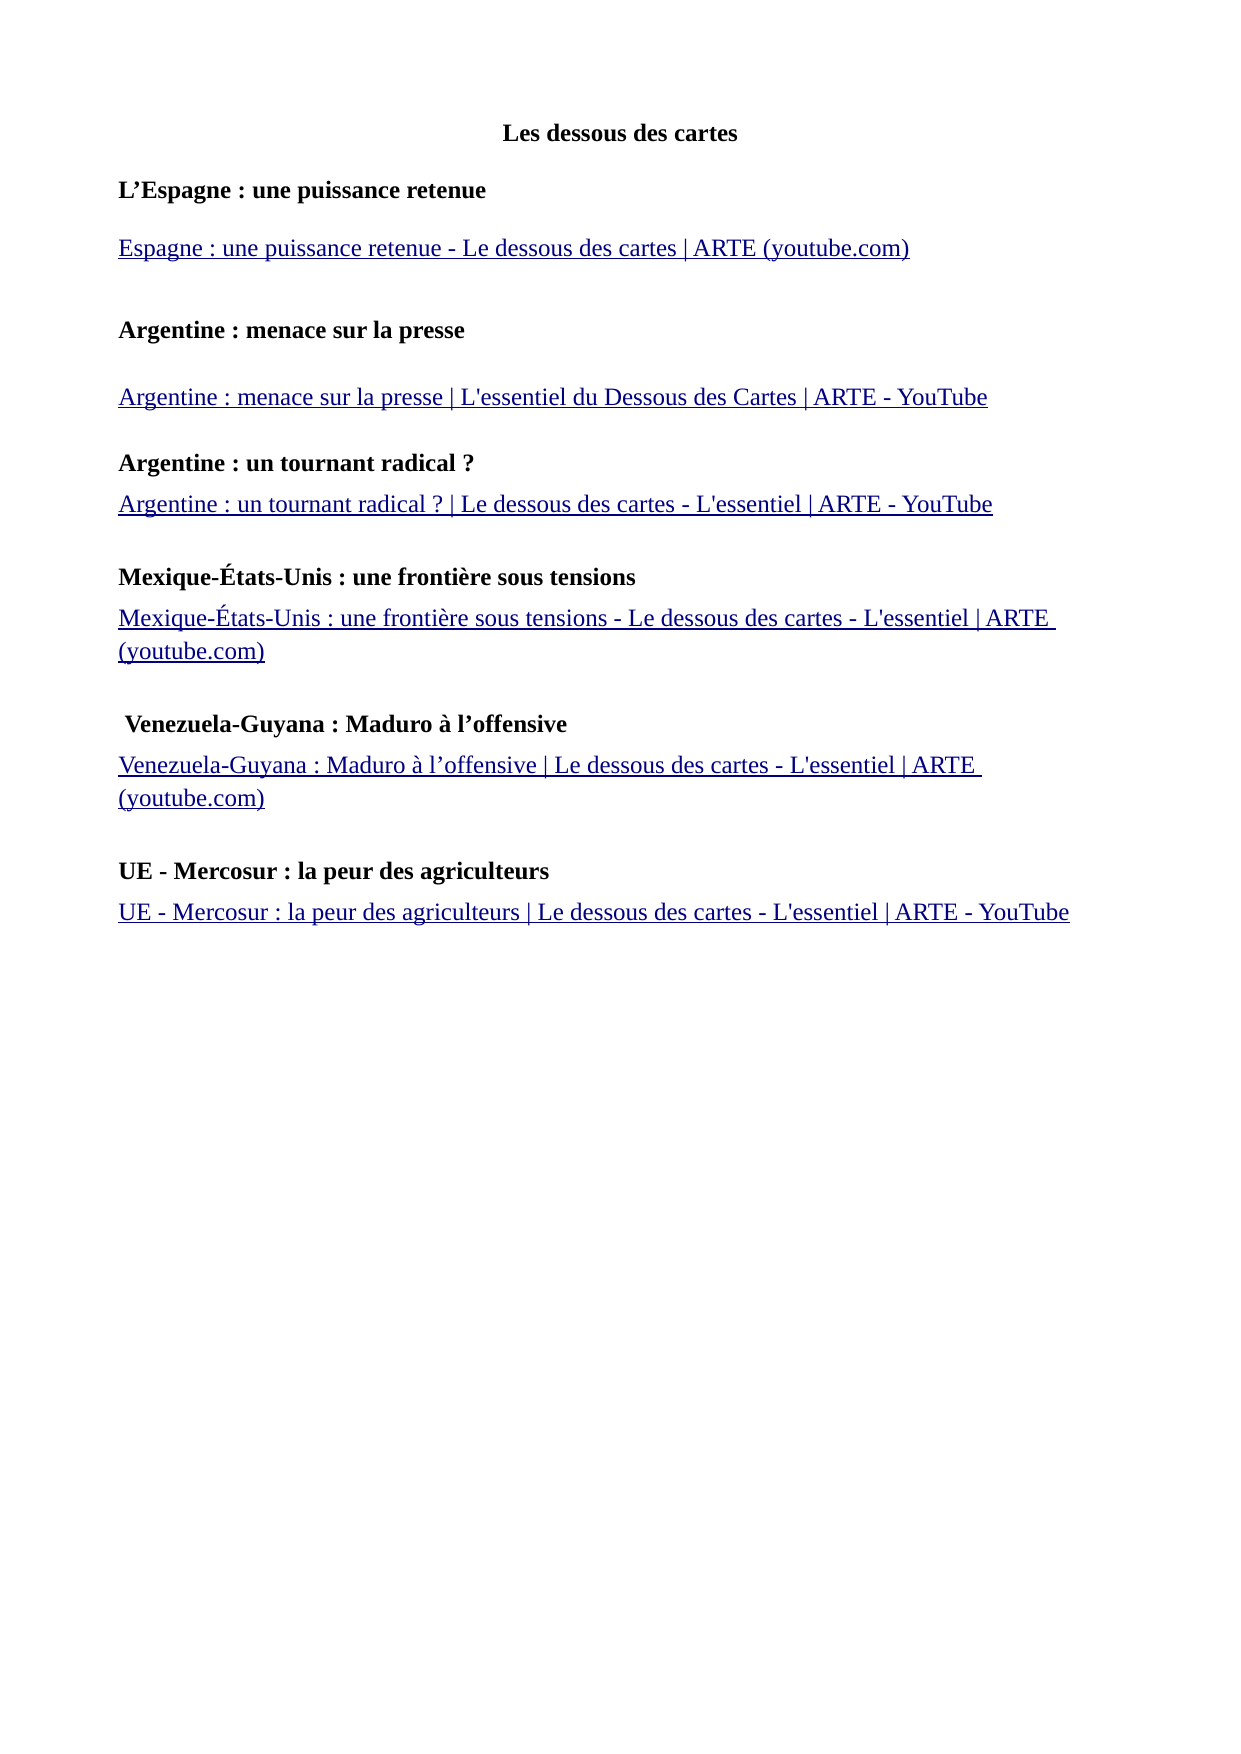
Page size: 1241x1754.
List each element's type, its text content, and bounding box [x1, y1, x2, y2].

text Espagne : une puissance retenue - Le dessous des cartes | ARTE (youtube.com) [118, 233, 1122, 262]
text Mexique-États-Unis : une frontière sous tensions - Le dessous des cartes - L'essentiel | ARTE (youtube.com) [118, 603, 1122, 665]
subtitle Mexique-États-Unis : une frontière sous tensions [118, 562, 1122, 591]
subtitle Venezuela-Guyana : Maduro à l’offensive [118, 709, 1122, 738]
text Venezuela-Guyana : Maduro à l’offensive | Le dessous des cartes - L'essentiel | ARTE (youtube.com) [118, 750, 1122, 812]
text UE - Mercosur : la peur des agriculteurs | Le dessous des cartes - L'essentiel | ARTE - YouTube [118, 897, 1122, 926]
text Les dessous des cartes [118, 118, 1122, 147]
text L’Espagne : une puissance retenue [118, 176, 1122, 204]
subtitle Argentine : menace sur la presse | L'essentiel du Dessous des Cartes | ARTE - YouTube [118, 382, 1122, 411]
text Argentine : un tournant radical ? | Le dessous des cartes - L'essentiel | ARTE - YouTube [118, 489, 1122, 518]
subtitle UE - Mercosur : la peur des agriculteurs [118, 856, 1122, 884]
subtitle Argentine : menace sur la presse [118, 316, 1122, 344]
subtitle Argentine : un tournant radical ? [118, 448, 1122, 477]
